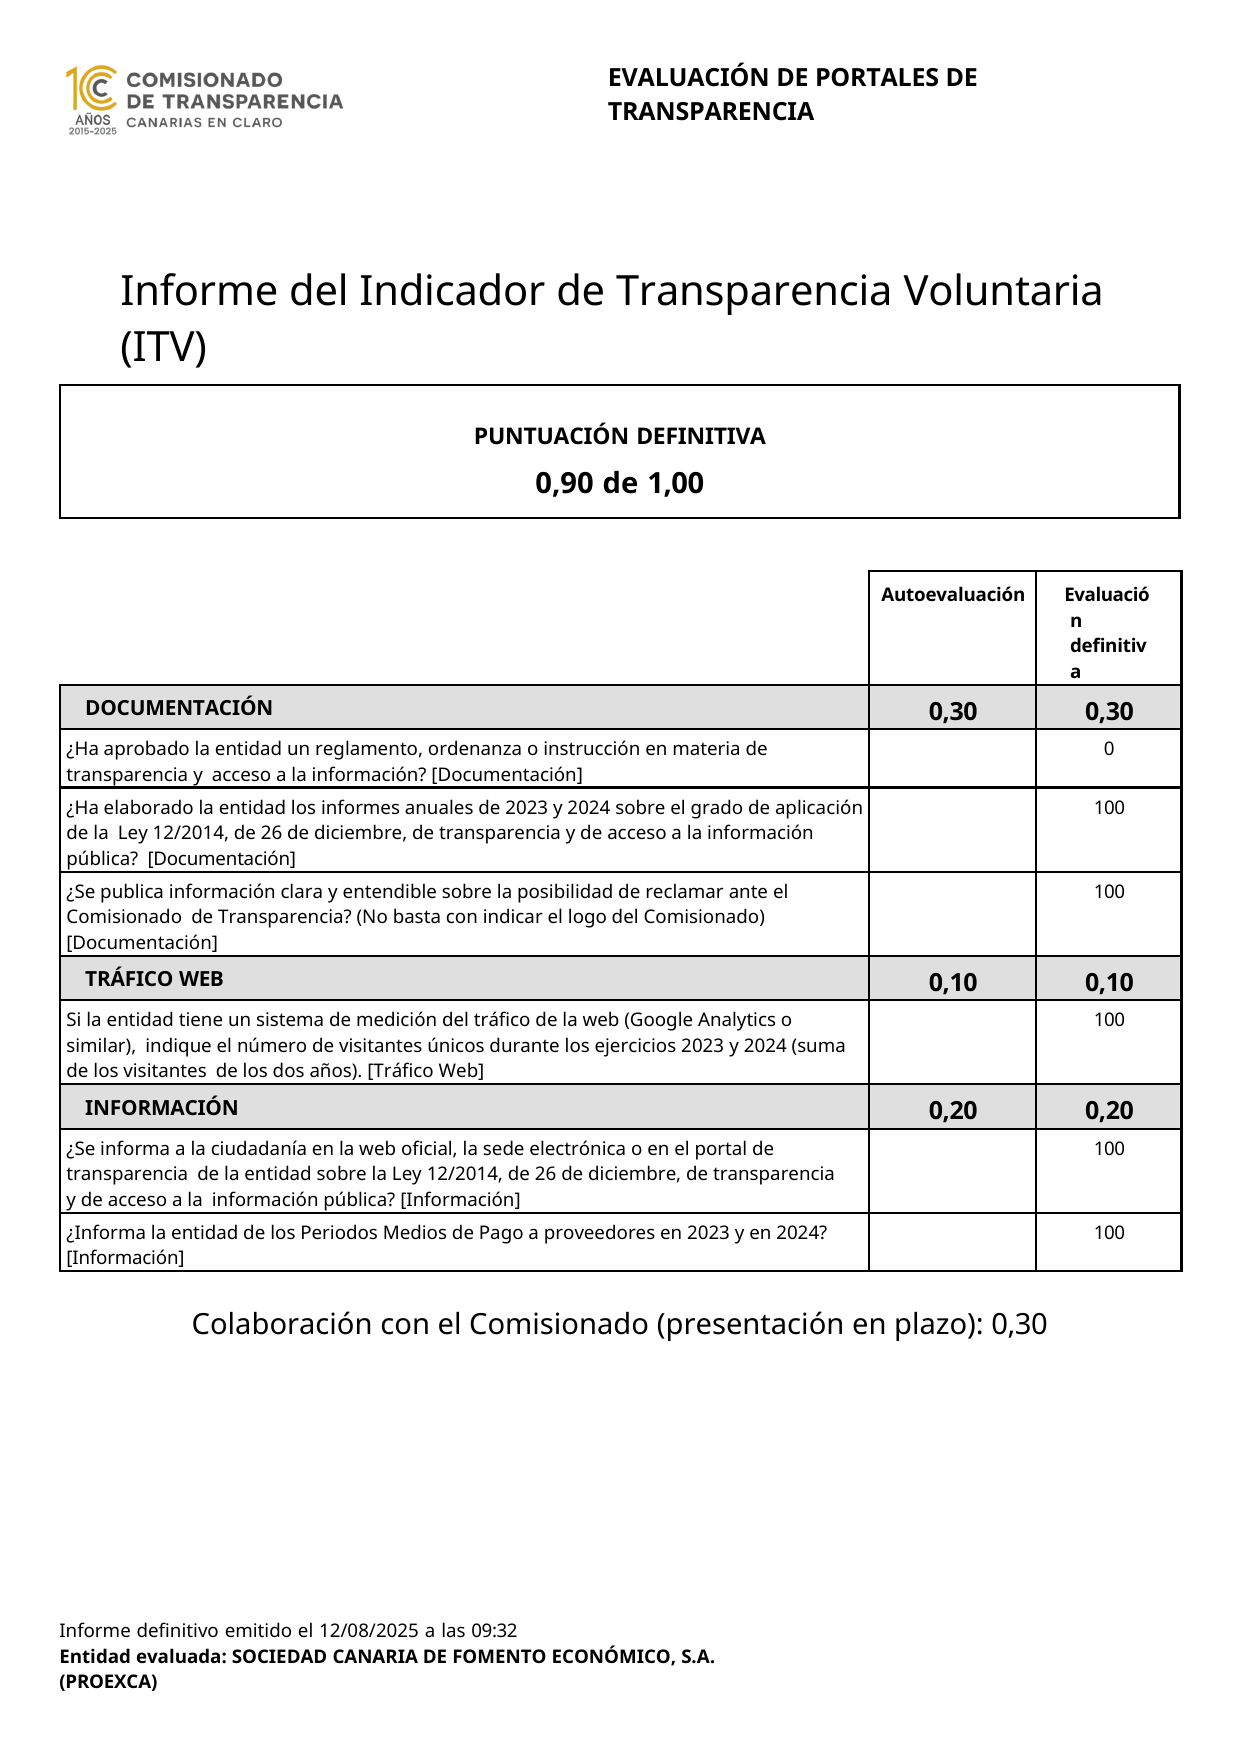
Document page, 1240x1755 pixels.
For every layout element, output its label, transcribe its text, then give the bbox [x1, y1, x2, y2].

table_cell 0,20 [870, 1085, 1035, 1128]
table_header [60, 570, 868, 683]
table_cell ¿Se informa a la ciudadanía en la web oﬁcial, la sede electrónica o en el portal de transparencia de la entidad sobre la Ley 12/2014, de 26 de diciembre, de transparencia y de acceso a la información pública? [Información] [61, 1130, 868, 1212]
table_cell 0,30 [870, 686, 1035, 728]
table_cell [870, 1130, 1035, 1212]
table_cell 0 [1037, 730, 1180, 786]
table_cell 0,10 [1037, 957, 1180, 999]
table_cell 100 [1037, 873, 1180, 954]
table_cell Si la entidad tiene un sistema de medición del tráﬁco de la web (Google Analytics o similar), indique el número de visitantes únicos durante los ejercicios 2023 y 2024 (suma de los visitantes de los dos años). [Tráﬁco Web] [61, 1001, 868, 1083]
table_cell [870, 730, 1035, 786]
table_cell [870, 789, 1035, 871]
table_cell INFORMACIÓN [61, 1085, 868, 1128]
text Colaboración con el Comisionado (presentación en plazo): 0,30 [52, 1303, 1187, 1343]
table_cell ¿Ha elaborado la entidad los informes anuales de 2023 y 2024 sobre el grado de aplicación de la Ley 12/2014, de 26 de diciembre, de transparencia y de acceso a la información pública? [Documentación] [61, 789, 868, 871]
table_cell 0,30 [1037, 686, 1180, 728]
table_cell 100 [1037, 1001, 1180, 1083]
text 0,90 de 1,00 [61, 462, 1178, 502]
table_cell ¿Ha aprobado la entidad un reglamento, ordenanza o instrucción en materia de transparencia y acceso a la información? [Documentación] [61, 730, 868, 786]
table_cell ¿Informa la entidad de los Periodos Medios de Pago a proveedores en 2023 y en 2024? [Información] [61, 1214, 868, 1270]
table_cell [870, 1214, 1035, 1270]
table_cell 100 [1037, 1214, 1180, 1270]
table_header Evaluación deﬁnitiva [1037, 572, 1180, 683]
table_cell 100 [1037, 1130, 1180, 1212]
table_header Autoevaluación [870, 572, 1035, 683]
table_cell ¿Se publica información clara y entendible sobre la posibilidad de reclamar ante el Comisionado de Transparencia? (No basta con indicar el logo del Comisionado) [Documentación] [61, 873, 868, 954]
table_cell DOCUMENTACIÓN [61, 686, 868, 728]
table_cell [870, 1001, 1035, 1083]
table_cell 0,10 [870, 957, 1035, 999]
subtitle Informe del Indicador de Transparencia Voluntaria (ITV) [120, 261, 1195, 374]
text PUNTUACIÓN DEFINITIVA [61, 420, 1178, 452]
table_cell TRÁFICO WEB [61, 957, 868, 999]
table_cell [870, 873, 1035, 954]
table_cell 0,20 [1037, 1085, 1180, 1128]
table_cell 100 [1037, 789, 1180, 871]
